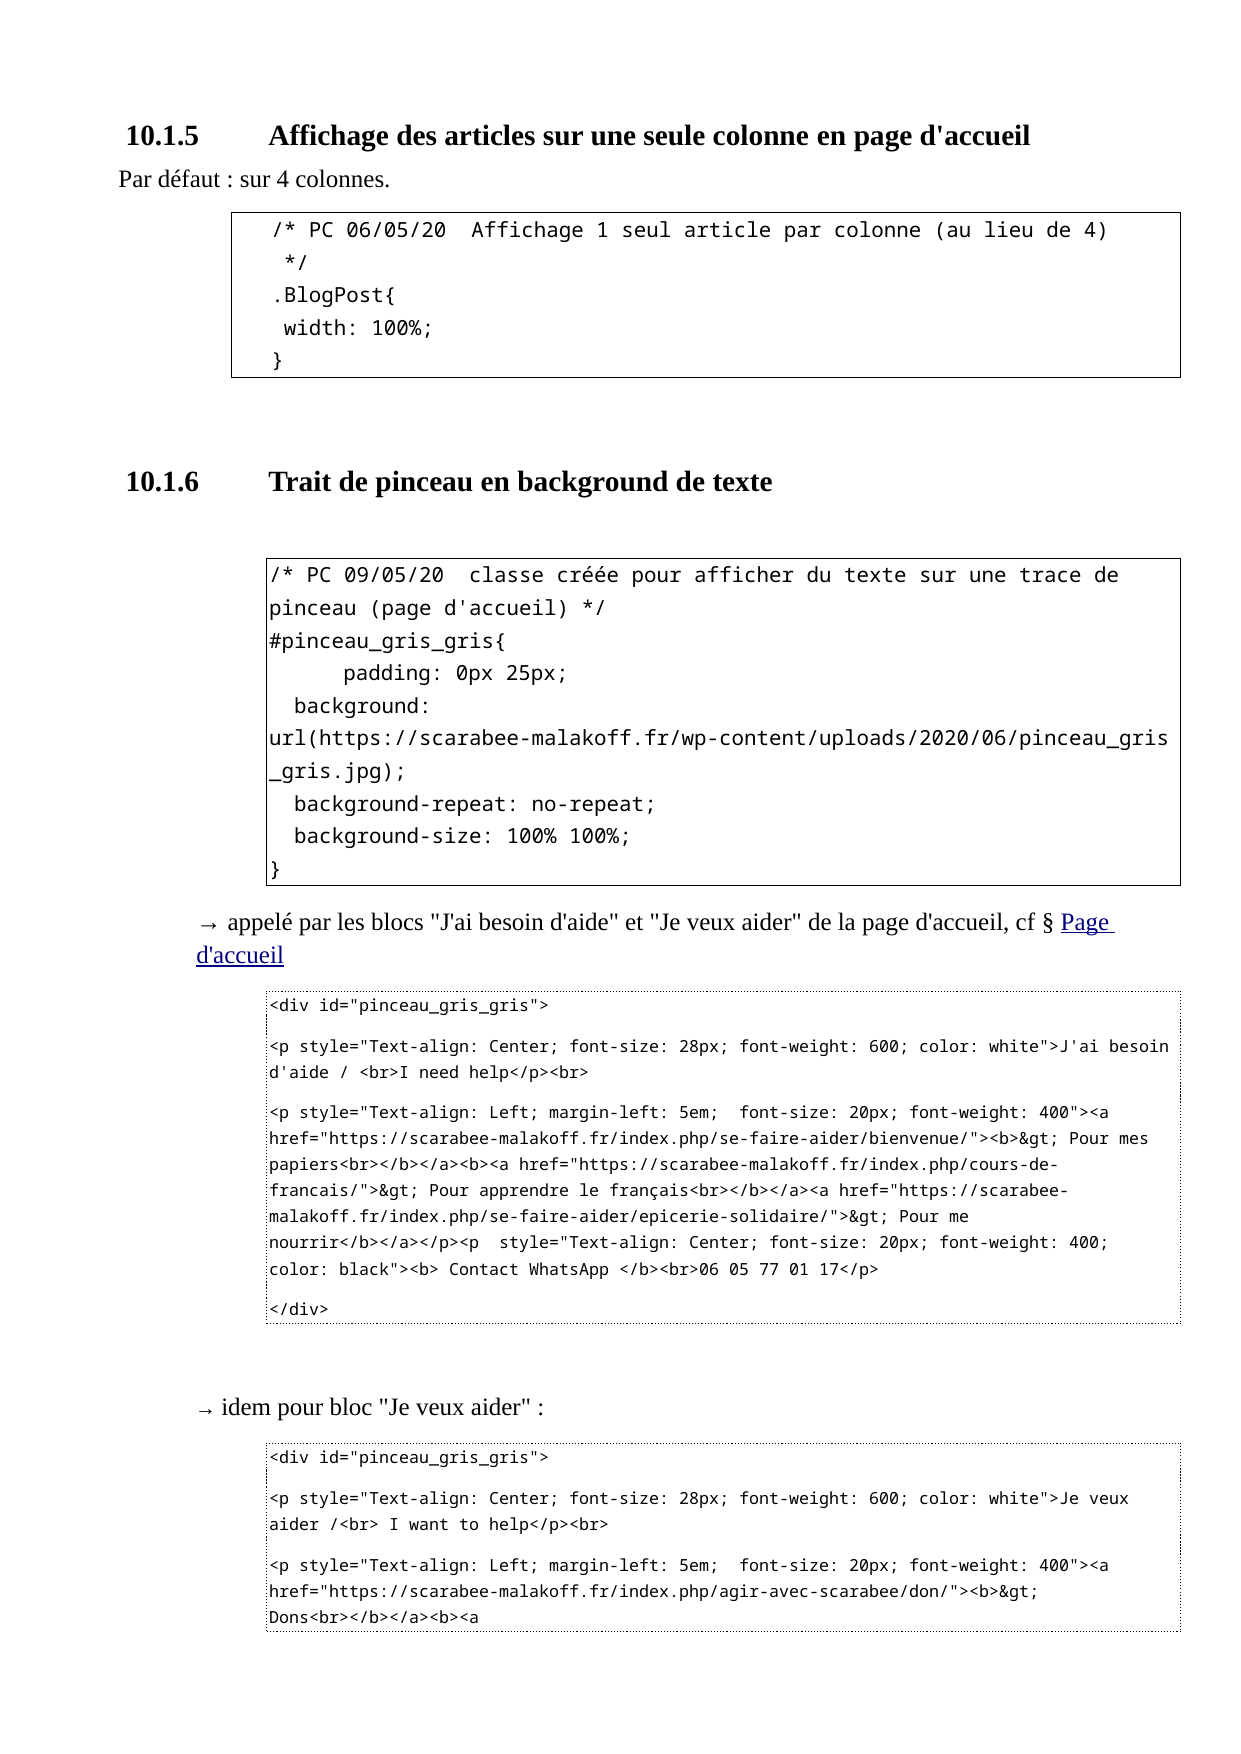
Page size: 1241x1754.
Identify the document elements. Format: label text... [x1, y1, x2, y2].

text <div id="pinceau_gris_gris"> [266, 1443, 1181, 1469]
text <div id="pinceau_gris_gris"> [266, 991, 1181, 1016]
subtitle Trait de pinceau en background de texte [118, 464, 1181, 497]
list → appelé par les blocs "J'ai besoin d'aide" et "Je veux aider" de la page d'accueil, cf § Page d'accueil [156, 904, 1181, 972]
text /* PC 09/05/20 classe créée pour afficher du texte sur une trace de pinceau (page d'accueil) */ #pinceau_gris_gris{ padding: 0px 25px; background: url(https://scarabee-malakoff.fr/wp-content/uploads/2020/06/pinceau_gris_gris.jpg); background-repeat: no-repeat; background-size: 100% 100%; } [267, 559, 1180, 885]
text </div> [266, 1295, 1181, 1323]
text → idem pour bloc "Je veux aider" : [192, 1389, 1181, 1424]
subtitle Affichage des articles sur une seule colonne en page d'accueil [118, 118, 1181, 152]
list /* PC 06/05/20 Affichage 1 seul article par colonne (au lieu de 4) */ .BlogPost{ width: 100%; } [232, 213, 1180, 377]
text <p style="Text-align: Center; font-size: 28px; font-weight: 600; color: white">Je veux aider /<br> I want to help</p><br> [266, 1483, 1181, 1535]
text <p style="Text-align: Left; margin-left: 5em; font-size: 20px; font-weight: 400"><a href="https://scarabee-malakoff.fr/index.php/se-faire-aider/bienvenue/"><b>&gt; Pour mes papiers<br></b></a><b><a href="https://scarabee-malakoff.fr/index.php/cours-de-francais/">&gt; Pour apprendre le français<br></b></a><a href="https://scarabee-malakoff.fr/index.php/se-faire-aider/epicerie-solidaire/">&gt; Pour me nourrir</b></a></p><p style="Text-align: Center; font-size: 20px; font-weight: 400; color: black"><b> Contact WhatsApp </b><br>06 05 77 01 17</p> [266, 1098, 1181, 1280]
text <p style="Text-align: Left; margin-left: 5em; font-size: 20px; font-weight: 400"><a href="https://scarabee-malakoff.fr/index.php/agir-avec-scarabee/don/"><b>&gt; Dons<br></b></a><b><a [266, 1550, 1181, 1631]
text <p style="Text-align: Center; font-size: 28px; font-weight: 600; color: white">J'ai besoin d'aide / <br>I need help</p><br> [266, 1031, 1181, 1083]
text Par défaut : sur 4 colonnes. [118, 164, 1181, 193]
